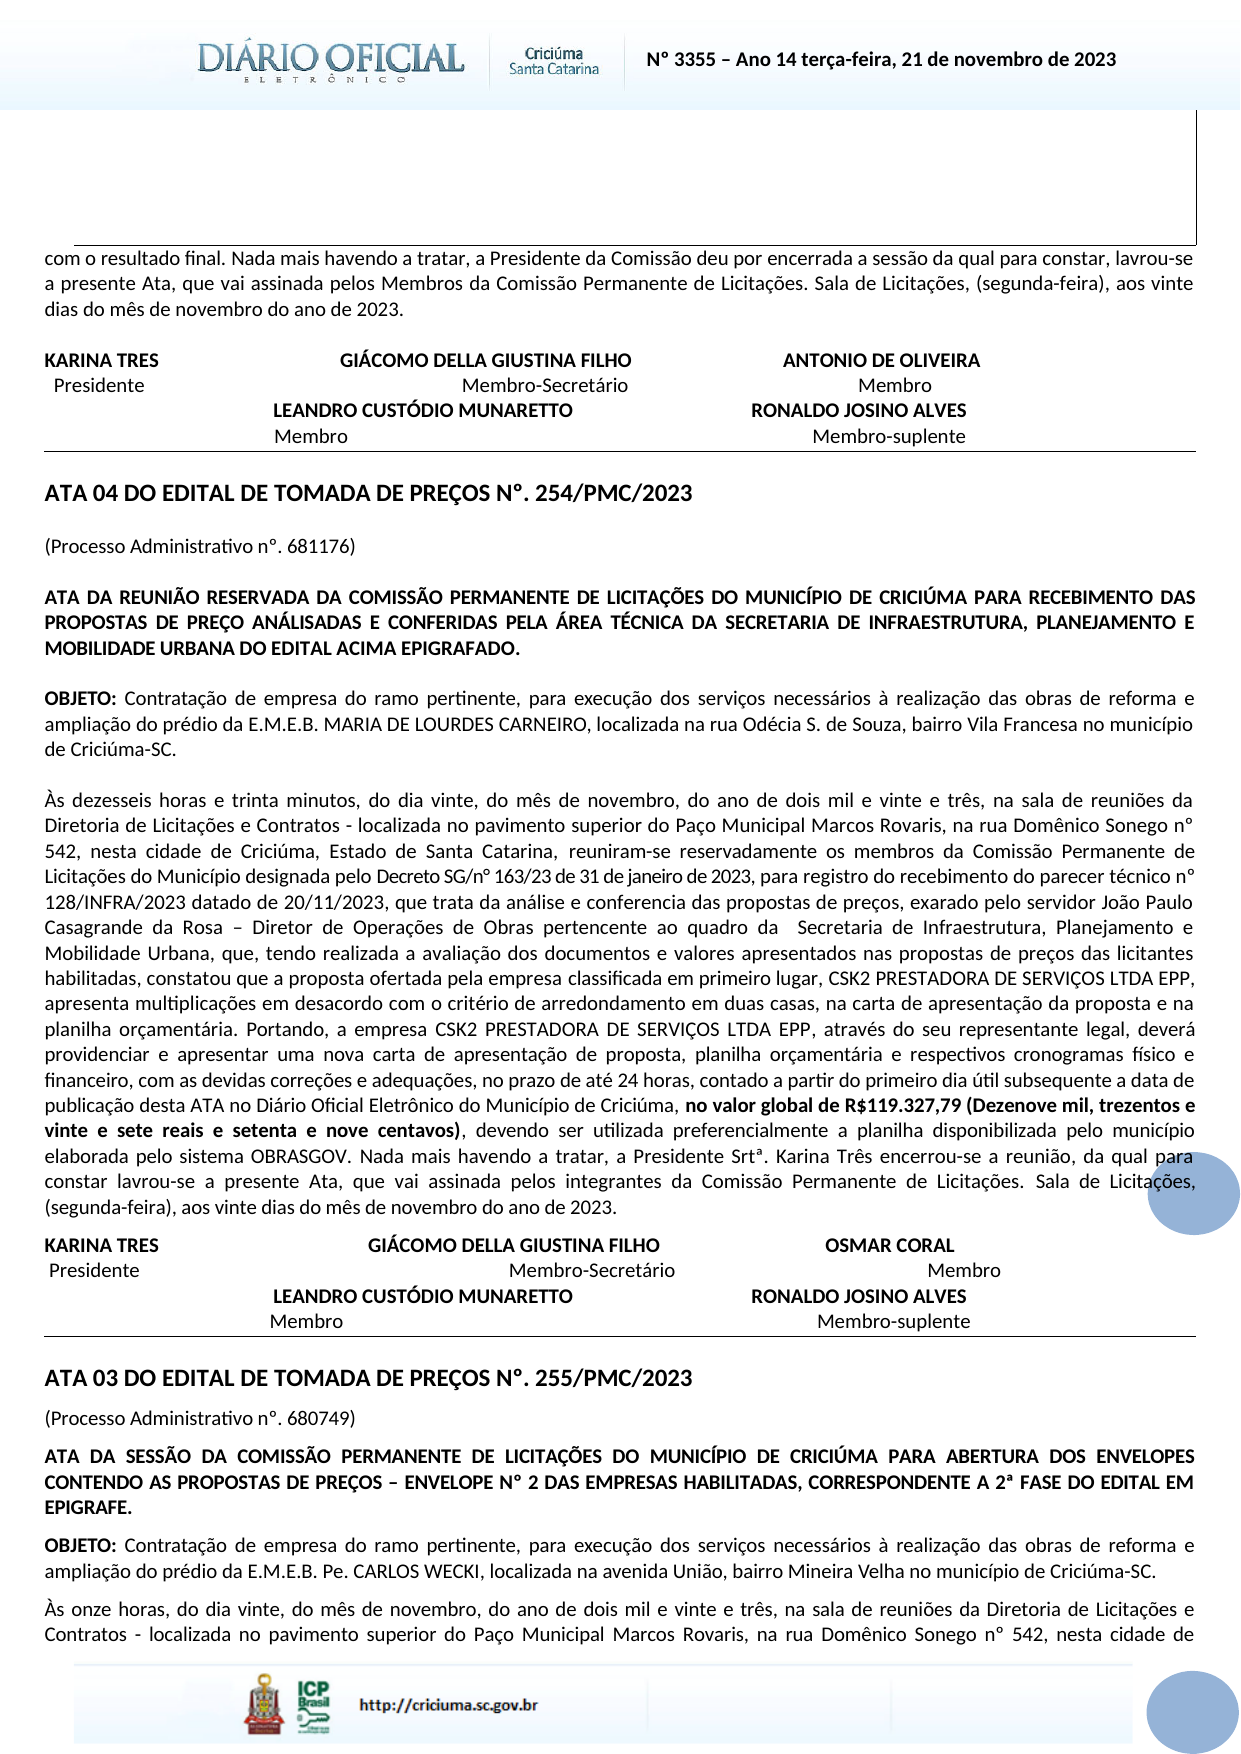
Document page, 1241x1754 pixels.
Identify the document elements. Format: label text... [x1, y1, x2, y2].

text OBJETO: Contratação de empresa do ramo pertinente, para execução dos serviços necessários à realização das obras de reforma e ampliação do prédio da E.M.E.B. MARIA DE LOURDES CARNEIRO, localizada na rua Odécia S. de Souza, bairro Vila Francesa no município de Criciúma-SC. [44, 686, 1196, 762]
text LEANDRO CUSTÓDIO MUNARETTO RONALDO JOSINO ALVES [44, 398, 1196, 423]
text (Processo Administrativo nº. 680749) [44, 1405, 1198, 1431]
text KARINA TRES GIÁCOMO DELLA GIUSTINA FILHO OSMAR CORAL [44, 1232, 1196, 1257]
text Presidente Membro-Secretário Membro [44, 1257, 1196, 1283]
text ATA 04 DO EDITAL DE TOMADA DE PREÇOS Nº. 254/PMC/2023 [44, 477, 1196, 508]
text ATA DA SESSÃO DA COMISSÃO PERMANENTE DE LICITAÇÕES DO MUNICÍPIO DE CRICIÚMA PARA ABERTURA DOS ENVELOPES CONTENDO AS PROPOSTAS DE PREÇOS – ENVELOPE Nº 2 DAS EMPRESAS HABILITADAS, CORRESPONDENTE A 2ª FASE DO EDITAL EM EPIGRAFE. [44, 1443, 1196, 1520]
text (Processo Administrativo nº. 681176) [44, 533, 1196, 558]
text ATA DA REUNIÃO RESERVADA DA COMISSÃO PERMANENTE DE LICITAÇÕES DO MUNICÍPIO DE CRICIÚMA PARA RECEBIMENTO DAS PROPOSTAS DE PREÇO ANÁLISADAS E CONFERIDAS PELA ÁREA TÉCNICA DA SECRETARIA DE INFRAESTRUTURA, PLANEJAMENTO E MOBILIDADE URBANA DO EDITAL ACIMA EPIGRAFADO. [44, 584, 1196, 660]
text Membro Membro-suplente [44, 1308, 1196, 1336]
text ATA 03 DO EDITAL DE TOMADA DE PREÇOS Nº. 255/PMC/2023 [44, 1362, 1196, 1393]
text Às dezesseis horas e trinta minutos, do dia vinte, do mês de novembro, do ano de dois mil e vinte e três, na sala de reuniões da Diretoria de Licitações e Contratos - localizada no pavimento superior do Paço Municipal Marcos Rovaris, na rua Domênico Sonego nº 542, nesta cidade de Criciúma, Estado de Santa Catarina, reuniram-se reservadamente os membros da Comissão Permanente de Licitações do Município designada pelo Decreto SG/n° 163/23 de 31 de janeiro de 2023, para registro do recebimento do parecer técnico nº 128/INFRA/2023 datado de 20/11/2023, que trata da análise e conferencia das propostas de preços, exarado pelo servidor João Paulo Casagrande da Rosa – Diretor de Operações de Obras pertencente ao quadro da Secretaria de Infraestrutura, Planejamento e Mobilidade Urbana, que, tendo realizada a avaliação dos documentos e valores apresentados nas propostas de preços das licitantes habilitadas, constatou que a proposta ofertada pela empresa classificada em primeiro lugar, CSK2 PRESTADORA DE SERVIÇOS LTDA EPP, apresenta multiplicações em desacordo com o critério de arredondamento em duas casas, na carta de apresentação da proposta e na planilha orçamentária. Portando, a empresa CSK2 PRESTADORA DE SERVIÇOS LTDA EPP, através do seu representante legal, deverá providenciar e apresentar uma nova carta de apresentação de proposta, planilha orçamentária e respectivos cronogramas físico e financeiro, com as devidas correções e adequações, no prazo de até 24 horas, contado a partir do primeiro dia útil subsequente a data de publicação desta ATA no Diário Oficial Eletrônico do Município de Criciúma, no valor global de R$119.327,79 (Dezenove mil, trezentos e vinte e sete reais e setenta e nove centavos), devendo ser utilizada preferencialmente a planilha disponibilizada pelo município elaborada pelo sistema OBRASGOV. Nada mais havendo a tratar, a Presidente Srtª. Karina Três encerrou-se a reunião, da qual para constar lavrou-se a presente Ata, que vai assinada pelos integrantes da Comissão Permanente de Licitações. Sala de Licitações, (segunda-feira), aos vinte dias do mês de novembro do ano de 2023. [44, 787, 1196, 1219]
text Presidente Membro-Secretário Membro [44, 372, 1196, 398]
text Às onze horas, do dia vinte, do mês de novembro, do ano de dois mil e vinte e três, na sala de reuniões da Diretoria de Licitações e Contratos - localizada no pavimento superior do Paço Municipal Marcos Rovaris, na rua Domênico Sonego nº 542, nesta cidade de [44, 1596, 1196, 1647]
text OBJETO: Contratação de empresa do ramo pertinente, para execução dos serviços necessários à realização das obras de reforma e ampliação do prédio da E.M.E.B. Pe. CARLOS WECKI, localizada na avenida União, bairro Mineira Velha no município de Criciúma-SC. [44, 1532, 1196, 1583]
text Membro Membro-suplente [44, 423, 1196, 451]
text KARINA TRES GIÁCOMO DELLA GIUSTINA FILHO ANTONIO DE OLIVEIRA [44, 347, 1196, 372]
text com o resultado final. Nada mais havendo a tratar, a Presidente da Comissão deu por encerrada a sessão da qual para constar, lavrou-se a presente Ata, que vai assinada pelos Membros da Comissão Permanente de Licitações. Sala de Licitações, (segunda-feira), aos vinte dias do mês de novembro do ano de 2023. [44, 245, 1196, 321]
text LEANDRO CUSTÓDIO MUNARETTO RONALDO JOSINO ALVES [44, 1283, 1196, 1308]
